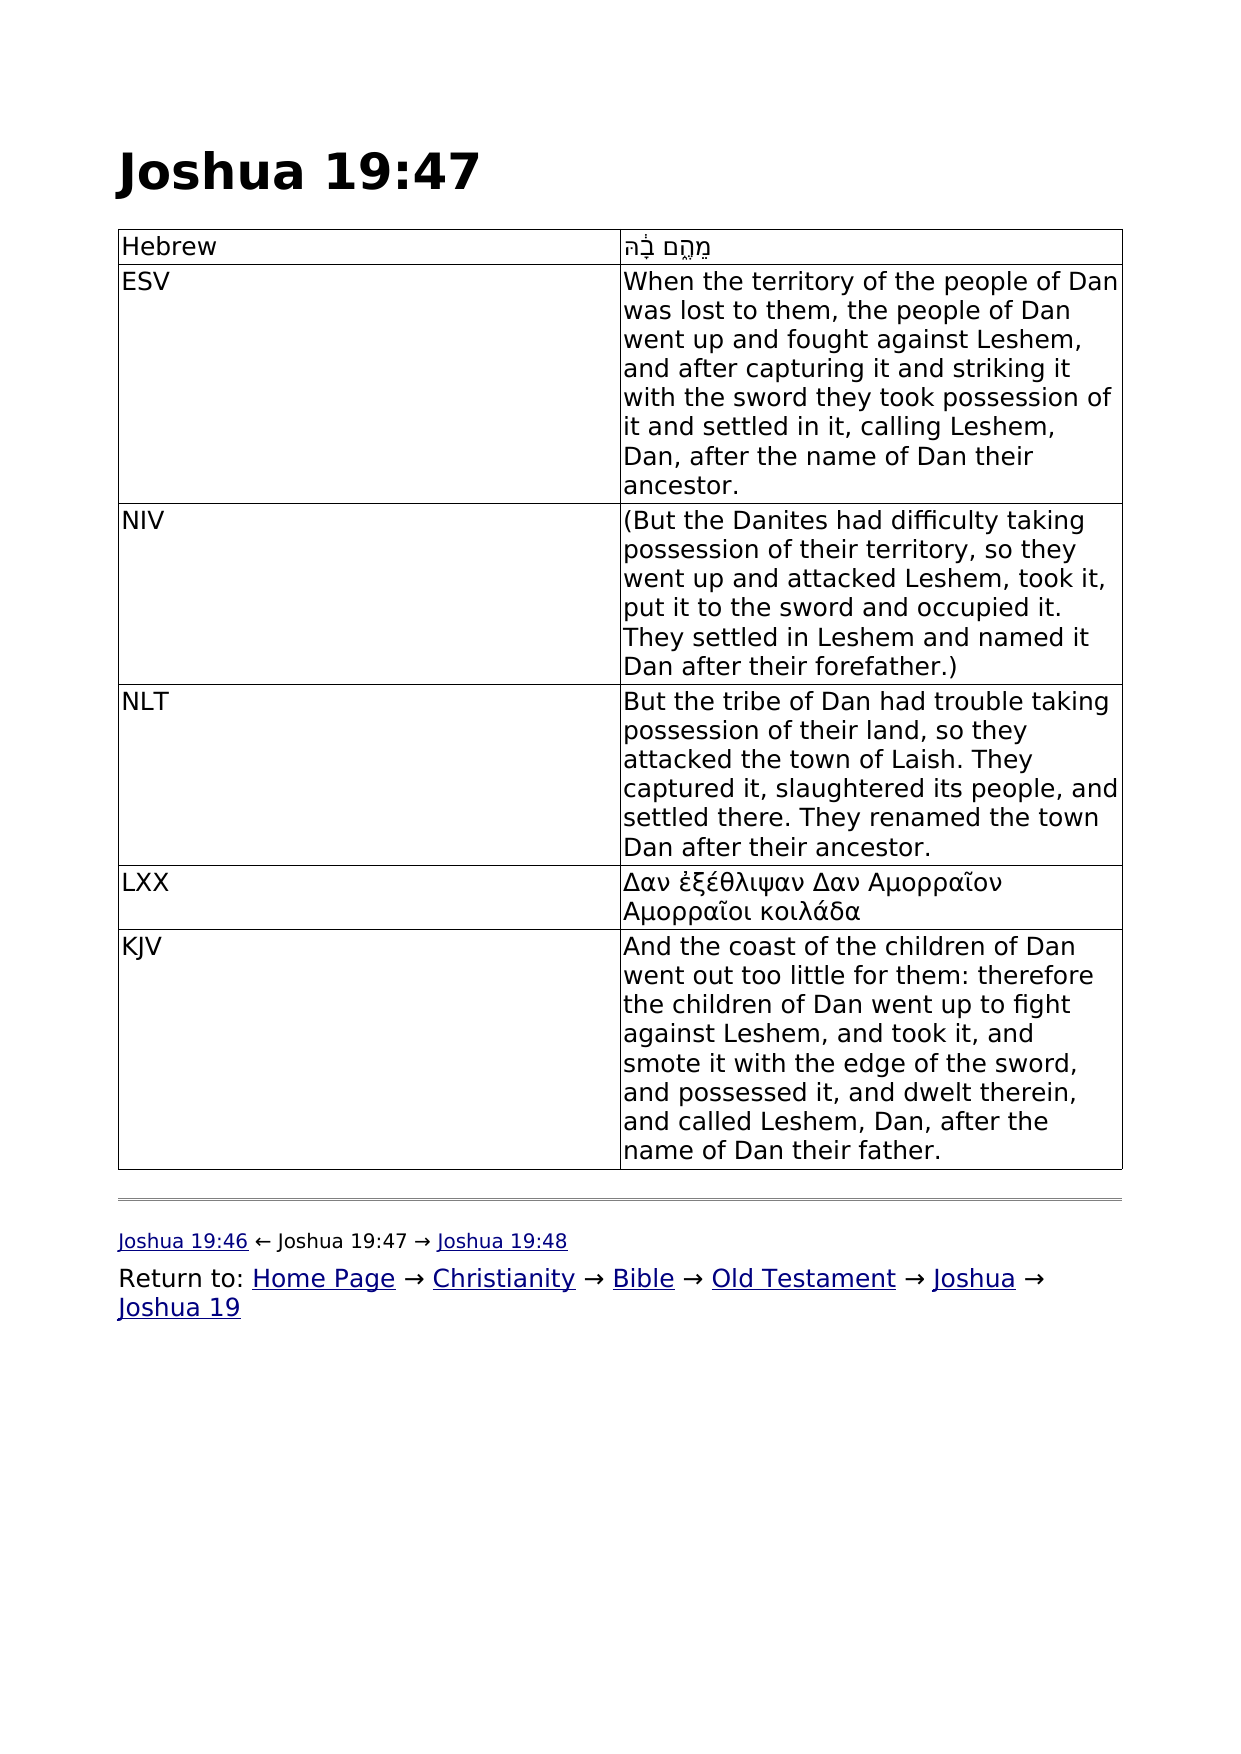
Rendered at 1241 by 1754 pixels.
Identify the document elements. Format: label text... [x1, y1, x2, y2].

text Return to: Home Page → Christianity → Bible → Old Testament → Joshua → Joshua 19 [118, 1264, 1122, 1322]
table_cell But the tribe of Dan had trouble taking possession of their land, so they attacked the town of Laish. They captured it, slaughtered its people, and settled there. They renamed the town Dan after their ancestor. [621, 685, 1122, 865]
table_header Hebrew [119, 230, 620, 264]
table_cell (But the Danites had difficulty taking possession of their territory, so they went up and attacked Leshem, took it, put it to the sword and occupied it. They settled in Leshem and named it Dan after their forefather.) [621, 504, 1122, 684]
table_header מֵהֶ֑ם בָ֔הּ [621, 230, 1122, 264]
table_cell When the territory of the people of Dan was lost to them, the people of Dan went up and fought against Leshem, and after capturing it and striking it with the sword they took possession of it and settled in it, calling Leshem, Dan, after the name of Dan their ancestor. [621, 265, 1122, 503]
table_cell Δαν ἐξέθλιψαν Δαν Αμορραῖον Αμορραῖοι κοιλάδα [621, 866, 1122, 929]
table_cell NIV [119, 504, 620, 684]
table_cell ESV [119, 265, 620, 503]
text Joshua 19:46 ← Joshua 19:47 → Joshua 19:48 [118, 1230, 1122, 1264]
subtitle Joshua 19:47 [118, 143, 1122, 201]
table_cell KJV [119, 930, 620, 1168]
table_cell NLT [119, 685, 620, 865]
table_cell LXX [119, 866, 620, 929]
table_cell And the coast of the children of Dan went out too little for them: therefore the children of Dan went up to fight against Leshem, and took it, and smote it with the edge of the sword, and possessed it, and dwelt therein, and called Leshem, Dan, after the name of Dan their father. [621, 930, 1122, 1168]
